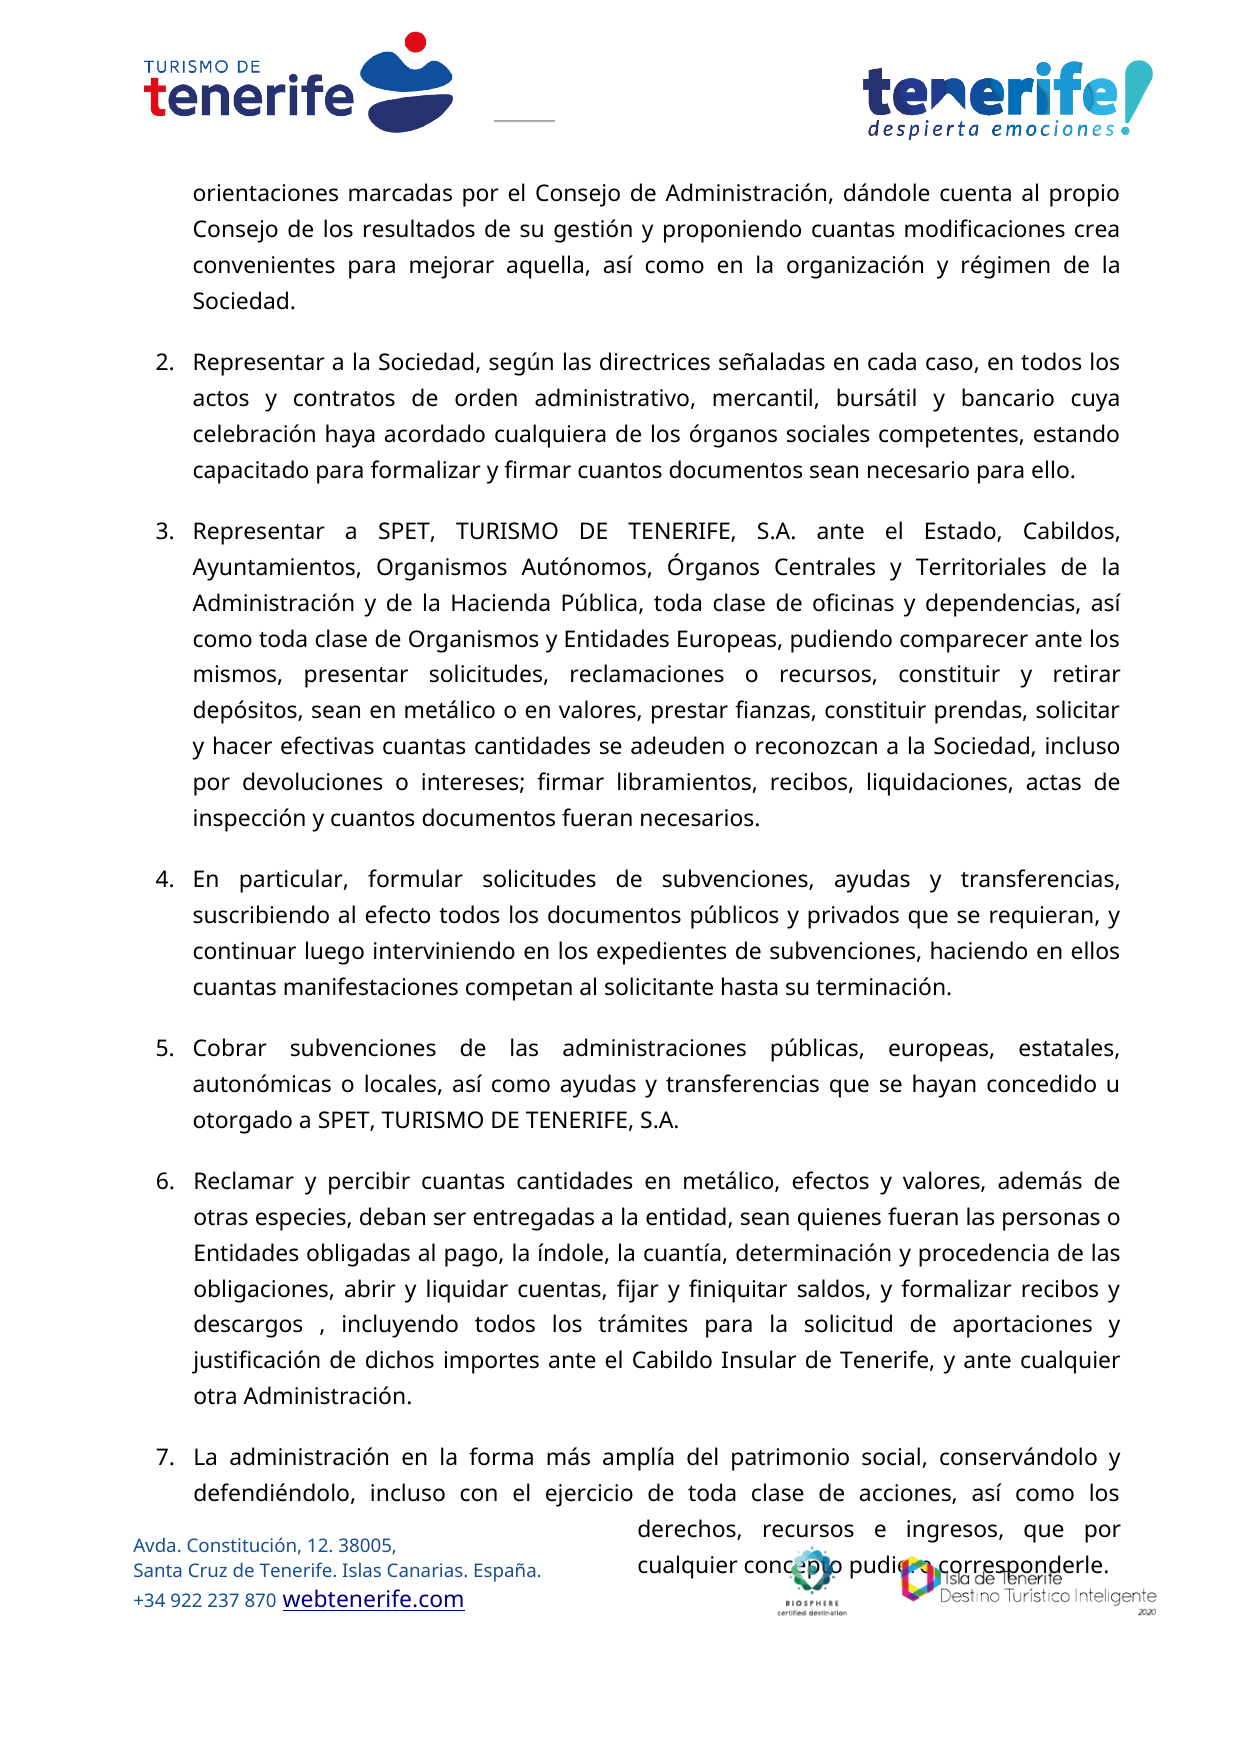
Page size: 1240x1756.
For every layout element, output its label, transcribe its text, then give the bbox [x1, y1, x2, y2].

list La administración en la forma más amplía del patrimonio social, conservándolo y defendiéndolo, incluso con el ejercicio de toda clase de acciones, así como los derechos, recursos e ingresos, que por cualquier concepto pudiere corresponderle. [156, 1441, 1121, 1580]
list Cobrar subvenciones de las administraciones públicas, europeas, estatales, autonómicas o locales, así como ayudas y transferencias que se hayan concedido u otorgado a SPET, TURISMO DE TENERIFE, S.A. [155, 1032, 1121, 1135]
list Representar a SPET, TURISMO DE TENERIFE, S.A. ante el Estado, Cabildos, Ayuntamientos, Organismos Autónomos, Órganos Centrales y Territoriales de la Administración y de la Hacienda Pública, toda clase de oficinas y dependencias, así como toda clase de Organismos y Entidades Europeas, pudiendo comparecer ante los mismos, presentar solicitudes, reclamaciones o recursos, constituir y retirar depósitos, sean en metálico o en valores, prestar fianzas, constituir prendas, solicitar y hacer efectivas cuantas cantidades se adeuden o reconozcan a la Sociedad, incluso por devoluciones o intereses; firmar libramientos, recibos, liquidaciones, actas de inspección y cuantos documentos fueran necesarios. [155, 515, 1121, 833]
list Reclamar y percibir cuantas cantidades en metálico, efectos y valores, además de otras especies, deban ser entregadas a la entidad, sean quienes fueran las personas o Entidades obligadas al pago, la índole, la cuantía, determinación y procedencia de las obligaciones, abrir y liquidar cuentas, fijar y finiquitar saldos, y formalizar recibos y descargos , incluyendo todos los trámites para la solicitud de aportaciones y justificación de dichos importes ante el Cabildo Insular de Tenerife, y ante cualquier otra Administración. [156, 1165, 1121, 1412]
list En particular, formular solicitudes de subvenciones, ayudas y transferencias, suscribiendo al efecto todos los documentos públicos y privados que se requieran, y continuar luego interviniendo en los expedientes de subvenciones, haciendo en ellos cuantas manifestaciones competan al solicitante hasta su terminación. [155, 863, 1121, 1002]
list Representar a la Sociedad, según las directrices señaladas en cada caso, en todos los actos y contratos de orden administrativo, mercantil, bursátil y bancario cuya celebración haya acordado cualquiera de los órganos sociales competentes, estando capacitado para formalizar y firmar cuantos documentos sean necesario para ello. [155, 346, 1121, 485]
list Dirigir, vigilar e inspeccionar la marcha de la Sociedad, conforme a las directrices y orientaciones marcadas por el Consejo de Administración, dándole cuenta al propio Consejo de los resultados de su gestión y proponiendo cuantas modificaciones crea convenientes para mejorar aquella, así como en la organización y régimen de la Sociedad. [155, 177, 1121, 316]
